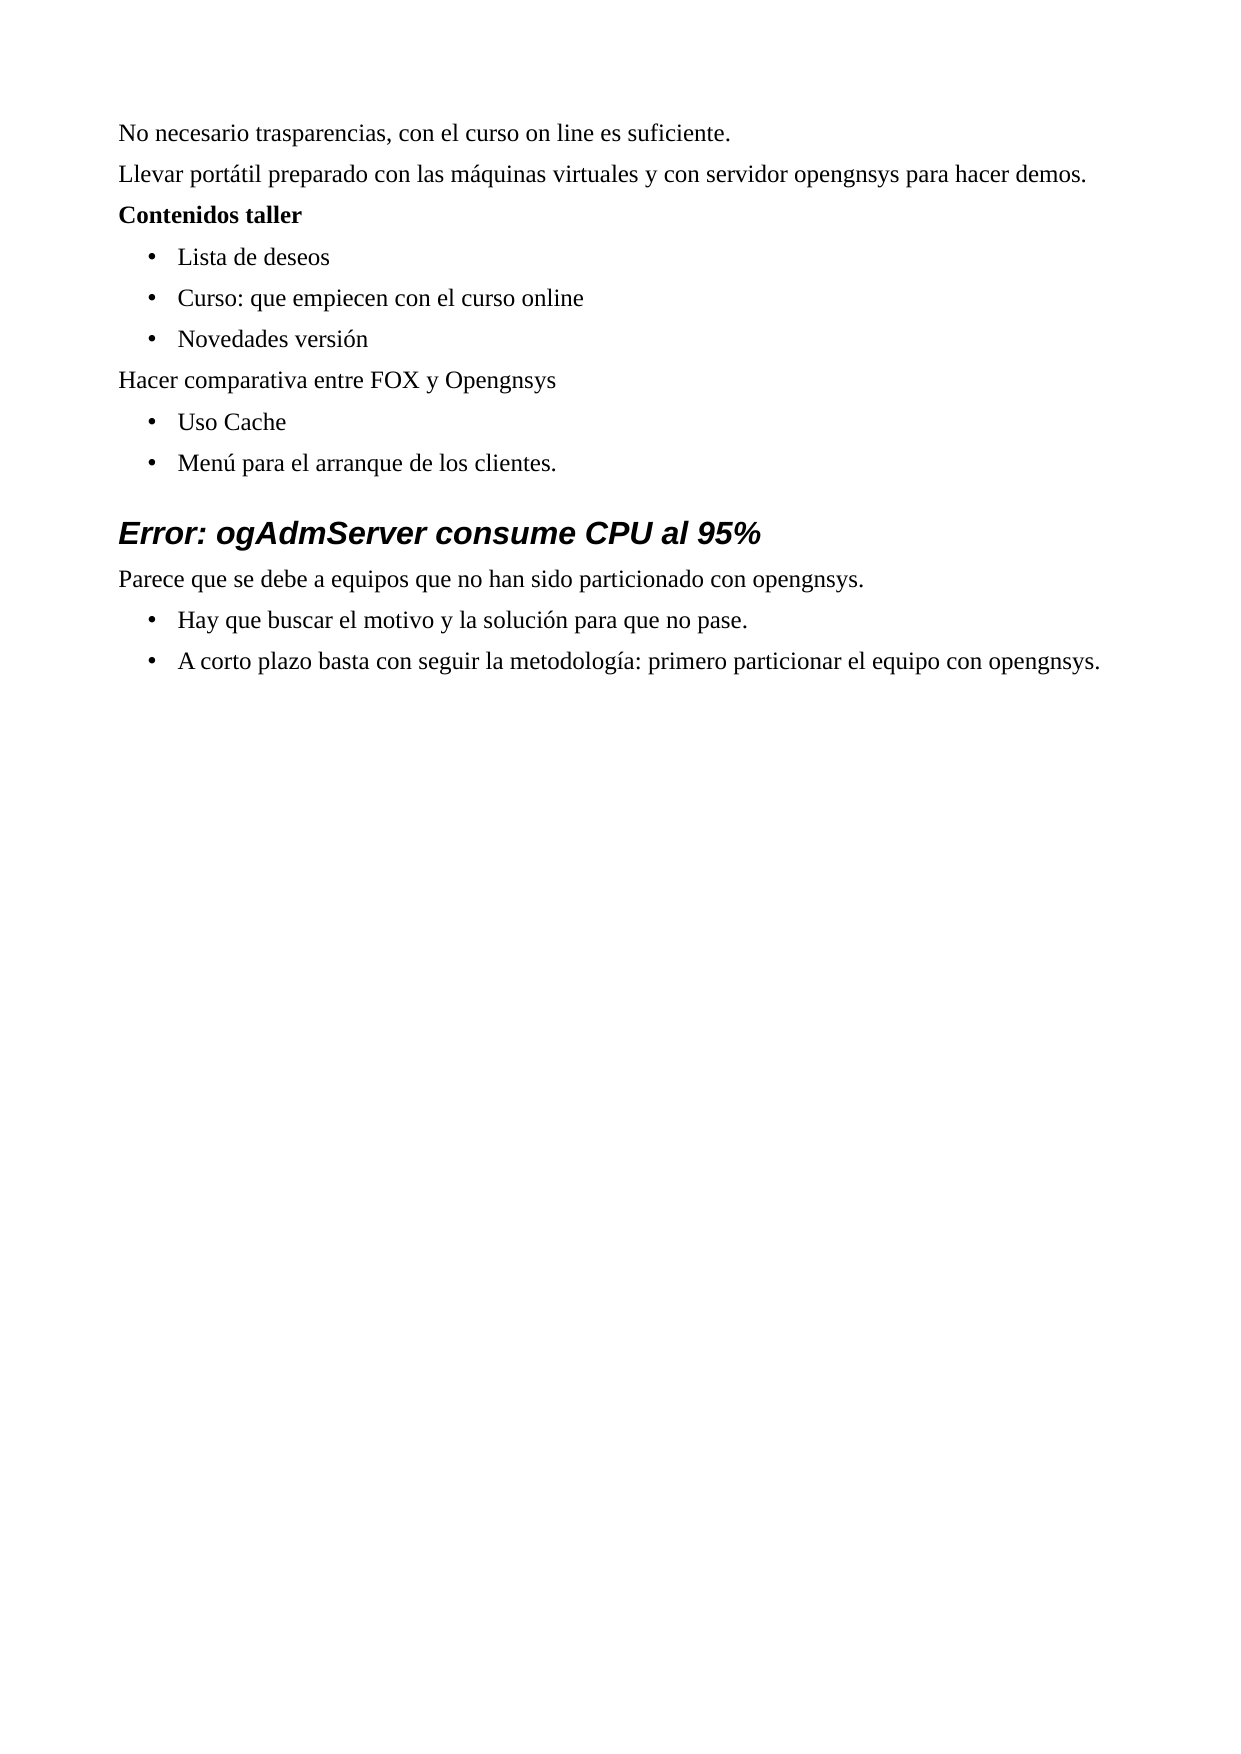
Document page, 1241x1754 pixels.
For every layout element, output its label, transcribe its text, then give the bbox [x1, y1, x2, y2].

text Contenidos taller [118, 201, 1122, 229]
list Lista de deseos [148, 242, 1122, 271]
text No necesario trasparencias, con el curso on line es suficiente. [118, 118, 1122, 147]
subtitle Error: ogAdmServer consume CPU al 95% [118, 514, 1122, 551]
list Curso: que empiecen con el curso online [148, 283, 1122, 312]
text Llevar portátil preparado con las máquinas virtuales y con servidor opengnsys para hacer demos. [118, 159, 1122, 188]
text Parece que se debe a equipos que no han sido particionado con opengnsys. [118, 564, 1122, 592]
list Menú para el arranque de los clientes. [148, 448, 1122, 477]
list Hay que buscar el motivo y la solución para que no pase. [148, 605, 1122, 634]
text Hacer comparativa entre FOX y Opengnsys [118, 366, 1122, 394]
list Uso Cache [148, 407, 1122, 436]
list A corto plazo basta con seguir la metodología: primero particionar el equipo con opengnsys. [148, 646, 1122, 675]
list Novedades versión [148, 324, 1122, 353]
